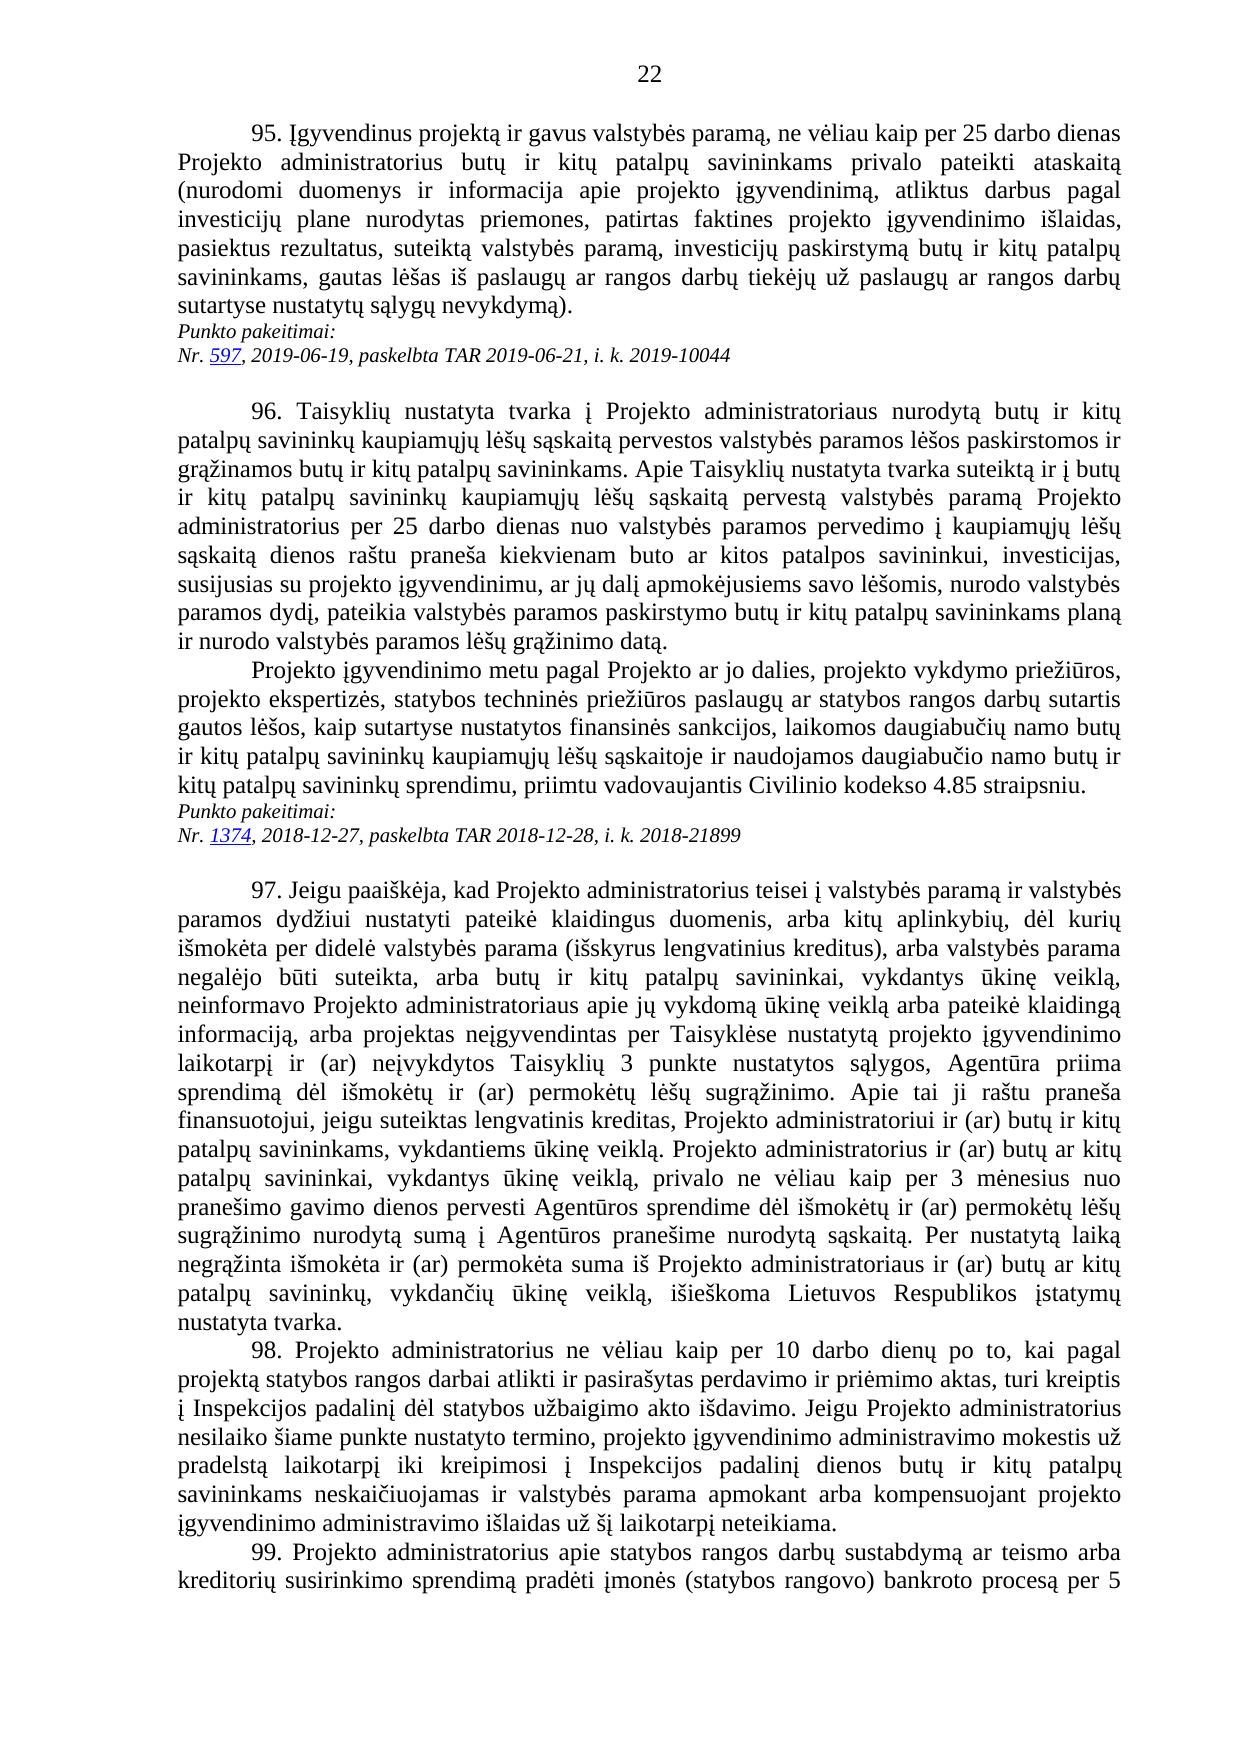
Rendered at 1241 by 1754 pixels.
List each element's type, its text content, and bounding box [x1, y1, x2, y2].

text Nr. 597, 2019-06-19, paskelbta TAR 2019-06-21, i. k. 2019-10044 [177, 343, 1122, 367]
text 99. Projekto administratorius apie statybos rangos darbų sustabdymą ar teismo arba kreditorių susirinkimo sprendimą pradėti įmonės (statybos rangovo) bankroto procesą per 5 [177, 1537, 1122, 1594]
text 95. Įgyvendinus projektą ir gavus valstybės paramą, ne vėliau kaip per 25 darbo dienas Projekto administratorius butų ir kitų patalpų savininkams privalo pateikti ataskaitą (nurodomi duomenys ir informacija apie projekto įgyvendinimą, atliktus darbus pagal investicijų plane nurodytas priemones, patirtas faktines projekto įgyvendinimo išlaidas, pasiektus rezultatus, suteiktą valstybės paramą, investicijų paskirstymą butų ir kitų patalpų savininkams, gautas lėšas iš paslaugų ar rangos darbų tiekėjų už paslaugų ar rangos darbų sutartyse nustatytų sąlygų nevykdymą). [177, 118, 1122, 319]
text Punkto pakeitimai: [177, 799, 1122, 823]
text 98. Projekto administratorius ne vėliau kaip per 10 darbo dienų po to, kai pagal projektą statybos rangos darbai atlikti ir pasirašytas perdavimo ir priėmimo aktas, turi kreiptis į Inspekcijos padalinį dėl statybos užbaigimo akto išdavimo. Jeigu Projekto administratorius nesilaiko šiame punkte nustatyto termino, projekto įgyvendinimo administravimo mokestis už pradelstą laikotarpį iki kreipimosi į Inspekcijos padalinį dienos butų ir kitų patalpų savininkams neskaičiuojamas ir valstybės parama apmokant arba kompensuojant projekto įgyvendinimo administravimo išlaidas už šį laikotarpį neteikiama. [177, 1336, 1122, 1537]
text 96. Taisyklių nustatyta tvarka į Projekto administratoriaus nurodytą butų ir kitų patalpų savininkų kaupiamųjų lėšų sąskaitą pervestos valstybės paramos lėšos paskirstomos ir grąžinamos butų ir kitų patalpų savininkams. Apie Taisyklių nustatyta tvarka suteiktą ir į butų ir kitų patalpų savininkų kaupiamųjų lėšų sąskaitą pervestą valstybės paramą Projekto administratorius per 25 darbo dienas nuo valstybės paramos pervedimo į kaupiamųjų lėšų sąskaitą dienos raštu praneša kiekvienam buto ar kitos patalpos savininkui, investicijas, susijusias su projekto įgyvendinimu, ar jų dalį apmokėjusiems savo lėšomis, nurodo valstybės paramos dydį, pateikia valstybės paramos paskirstymo butų ir kitų patalpų savininkams planą ir nurodo valstybės paramos lėšų grąžinimo datą. [177, 396, 1122, 655]
text Projekto įgyvendinimo metu pagal Projekto ar jo dalies, projekto vykdymo priežiūros, projekto ekspertizės, statybos techninės priežiūros paslaugų ar statybos rangos darbų sutartis gautos lėšos, kaip sutartyse nustatytos finansinės sankcijos, laikomos daugiabučių namo butų ir kitų patalpų savininkų kaupiamųjų lėšų sąskaitoje ir naudojamos daugiabučio namo butų ir kitų patalpų savininkų sprendimu, priimtu vadovaujantis Civilinio kodekso 4.85 straipsniu. [177, 655, 1122, 799]
text Nr. 1374, 2018-12-27, paskelbta TAR 2018-12-28, i. k. 2018-21899 [177, 823, 1122, 847]
text Punkto pakeitimai: [177, 319, 1122, 343]
text 97. Jeigu paaiškėja, kad Projekto administratorius teisei į valstybės paramą ir valstybės paramos dydžiui nustatyti pateikė klaidingus duomenis, arba kitų aplinkybių, dėl kurių išmokėta per didelė valstybės parama (išskyrus lengvatinius kreditus), arba valstybės parama negalėjo būti suteikta, arba butų ir kitų patalpų savininkai, vykdantys ūkinę veiklą, neinformavo Projekto administratoriaus apie jų vykdomą ūkinę veiklą arba pateikė klaidingą informaciją, arba projektas neįgyvendintas per Taisyklėse nustatytą projekto įgyvendinimo laikotarpį ir (ar) neįvykdytos Taisyklių 3 punkte nustatytos sąlygos, Agentūra priima sprendimą dėl išmokėtų ir (ar) permokėtų lėšų sugrąžinimo. Apie tai ji raštu praneša finansuotojui, jeigu suteiktas lengvatinis kreditas, Projekto administratoriui ir (ar) butų ir kitų patalpų savininkams, vykdantiems ūkinę veiklą. Projekto administratorius ir (ar) butų ar kitų patalpų savininkai, vykdantys ūkinę veiklą, privalo ne vėliau kaip per 3 mėnesius nuo pranešimo gavimo dienos pervesti Agentūros sprendime dėl išmokėtų ir (ar) permokėtų lėšų sugrąžinimo nurodytą sumą į Agentūros pranešime nurodytą sąskaitą. Per nustatytą laiką negrąžinta išmokėta ir (ar) permokėta suma iš Projekto administratoriaus ir (ar) butų ar kitų patalpų savininkų, vykdančių ūkinę veiklą, išieškoma Lietuvos Respublikos įstatymų nustatyta tvarka. [177, 876, 1122, 1336]
